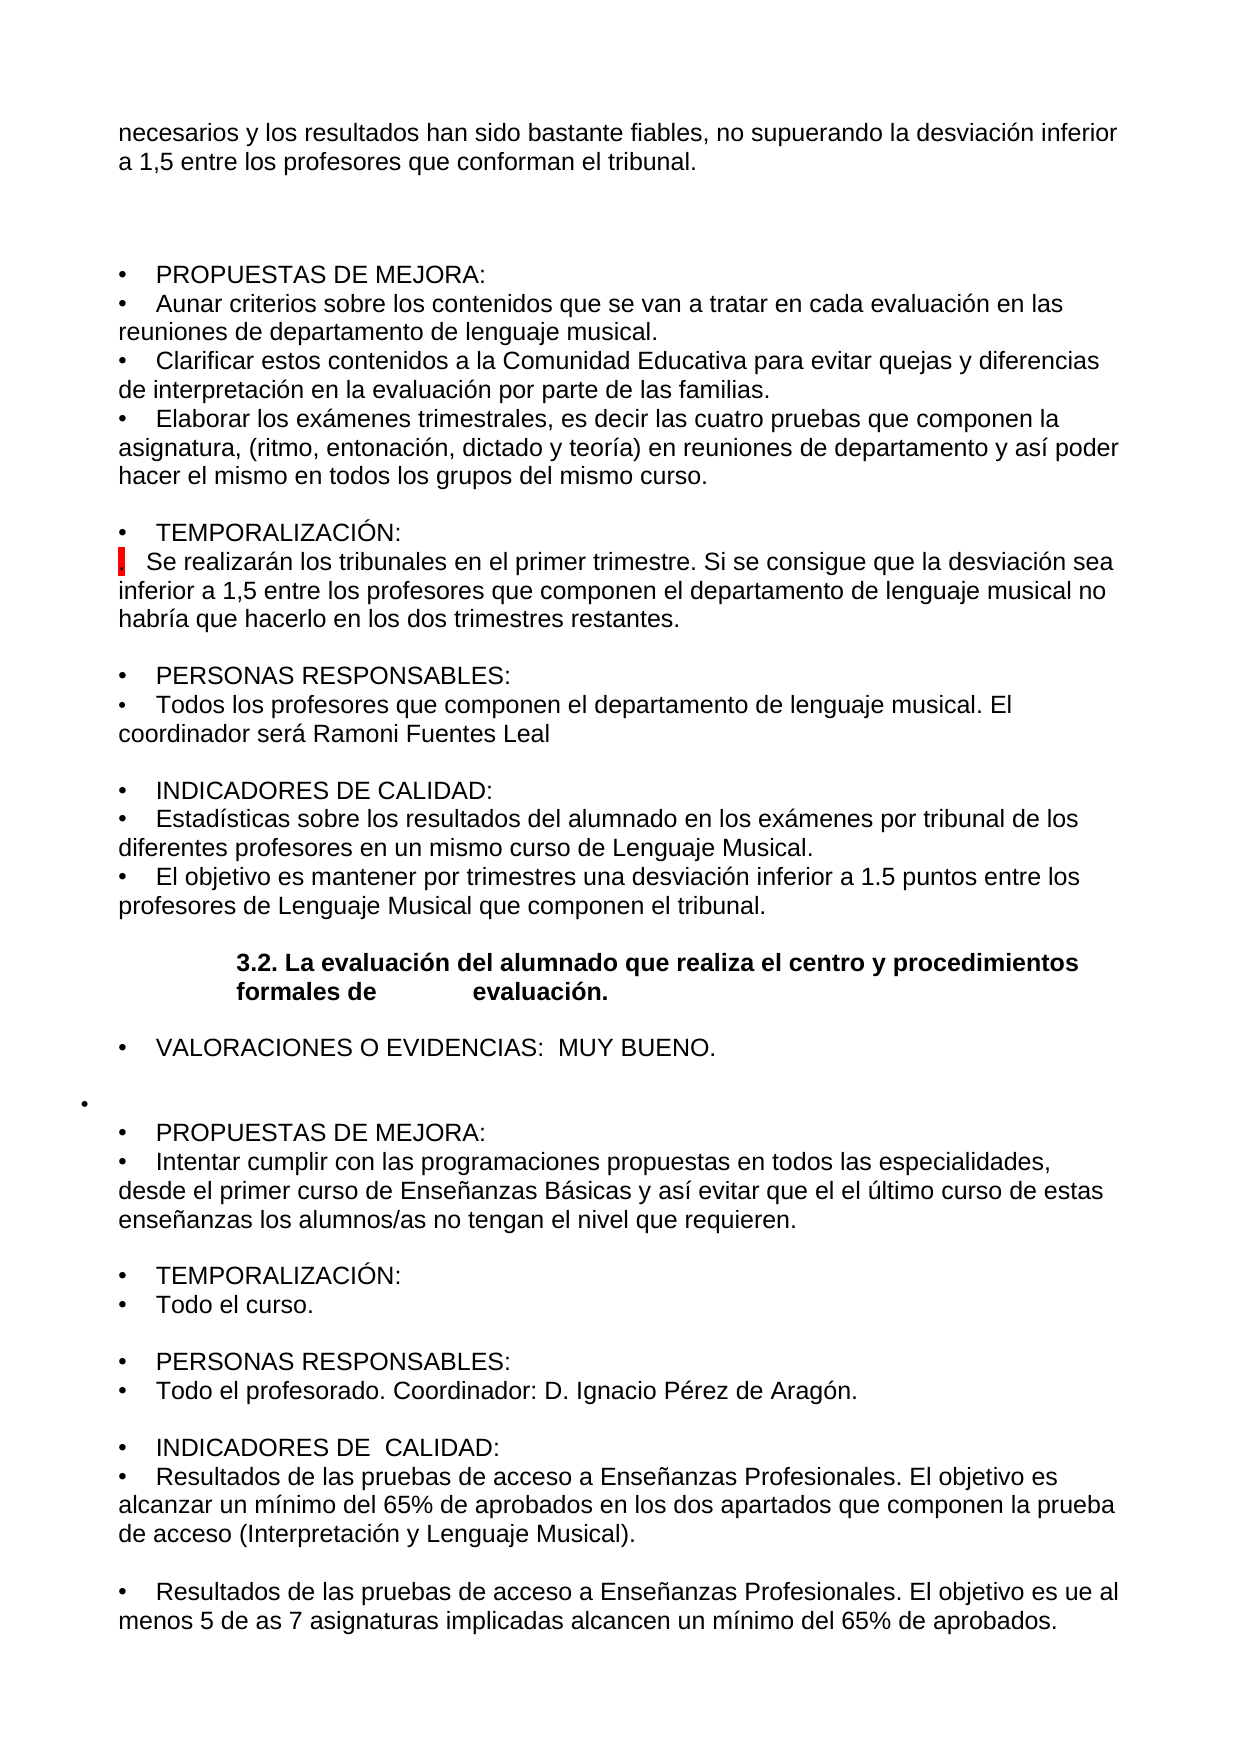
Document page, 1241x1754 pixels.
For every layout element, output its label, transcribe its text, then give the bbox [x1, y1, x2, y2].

list VALORACIONES O EVIDENCIAS: MUY BUENO. [81, 1033, 1122, 1062]
list INDICADORES DE CALIDAD: [81, 776, 1122, 804]
list Todo el profesorado. Coordinador: D. Ignacio Pérez de Aragón. [81, 1376, 1122, 1405]
list Intentar cumplir con las programaciones propuestas en todos las especialidades, desde el primer curso de Enseñanzas Básicas y así evitar que el el último curso de estas enseñanzas los alumnos/as no tengan el nivel que requieren. [81, 1147, 1122, 1233]
list necesarios y los resultados han sido bastante fiables, no supuerando la desviación inferior a 1,5 entre los profesores que conforman el tribunal. [81, 118, 1122, 176]
list Clarificar estos contenidos a la Comunidad Educativa para evitar quejas y diferencias de interpretación en la evaluación por parte de las familias. [81, 346, 1122, 404]
list TEMPORALIZACIÓN: [81, 1261, 1122, 1290]
list PERSONAS RESPONSABLES: [81, 1347, 1122, 1376]
list Todo el curso. [81, 1290, 1122, 1319]
list INDICADORES DE CALIDAD: [81, 1433, 1122, 1462]
list Resultados de las pruebas de acceso a Enseñanzas Profesionales. El objetivo es alcanzar un mínimo del 65% de aprobados en los dos apartados que componen la prueba de acceso (Interpretación y Lenguaje Musical). [81, 1462, 1122, 1548]
list PROPUESTAS DE MEJORA: [81, 260, 1122, 288]
list PROPUESTAS DE MEJORA: [81, 1118, 1122, 1147]
list Elaborar los exámenes trimestrales, es decir las cuatro pruebas que componen la asignatura, (ritmo, entonación, dictado y teoría) en reuniones de departamento y así poder hacer el mismo en todos los grupos del mismo curso. [81, 404, 1122, 490]
list Estadísticas sobre los resultados del alumnado en los exámenes por tribunal de los diferentes profesores en un mismo curso de Lenguaje Musical. [81, 804, 1122, 862]
list . Se realizarán los tribunales en el primer trimestre. Si se consigue que la desviación sea inferior a 1,5 entre los profesores que componen el departamento de lenguaje musical no habría que hacerlo en los dos trimestres restantes. [81, 547, 1122, 633]
list PERSONAS RESPONSABLES: [81, 661, 1122, 690]
list Resultados de las pruebas de acceso a Enseñanzas Profesionales. El objetivo es ue al menos 5 de as 7 asignaturas implicadas alcancen un mínimo del 65% de aprobados. [81, 1577, 1122, 1634]
list Todos los profesores que componen el departamento de lenguaje musical. El coordinador será Ramoni Fuentes Leal [81, 690, 1122, 748]
list Aunar criterios sobre los contenidos que se van a tratar en cada evaluación en las reuniones de departamento de lenguaje musical. [81, 288, 1122, 346]
text 3.2. La evaluación del alumnado que realiza el centro y procedimientos formales de evaluación. [118, 948, 1122, 1005]
list TEMPORALIZACIÓN: [81, 518, 1122, 547]
list El objetivo es mantener por trimestres una desviación inferior a 1.5 puntos entre los profesores de Lenguaje Musical que componen el tribunal. [81, 862, 1122, 920]
